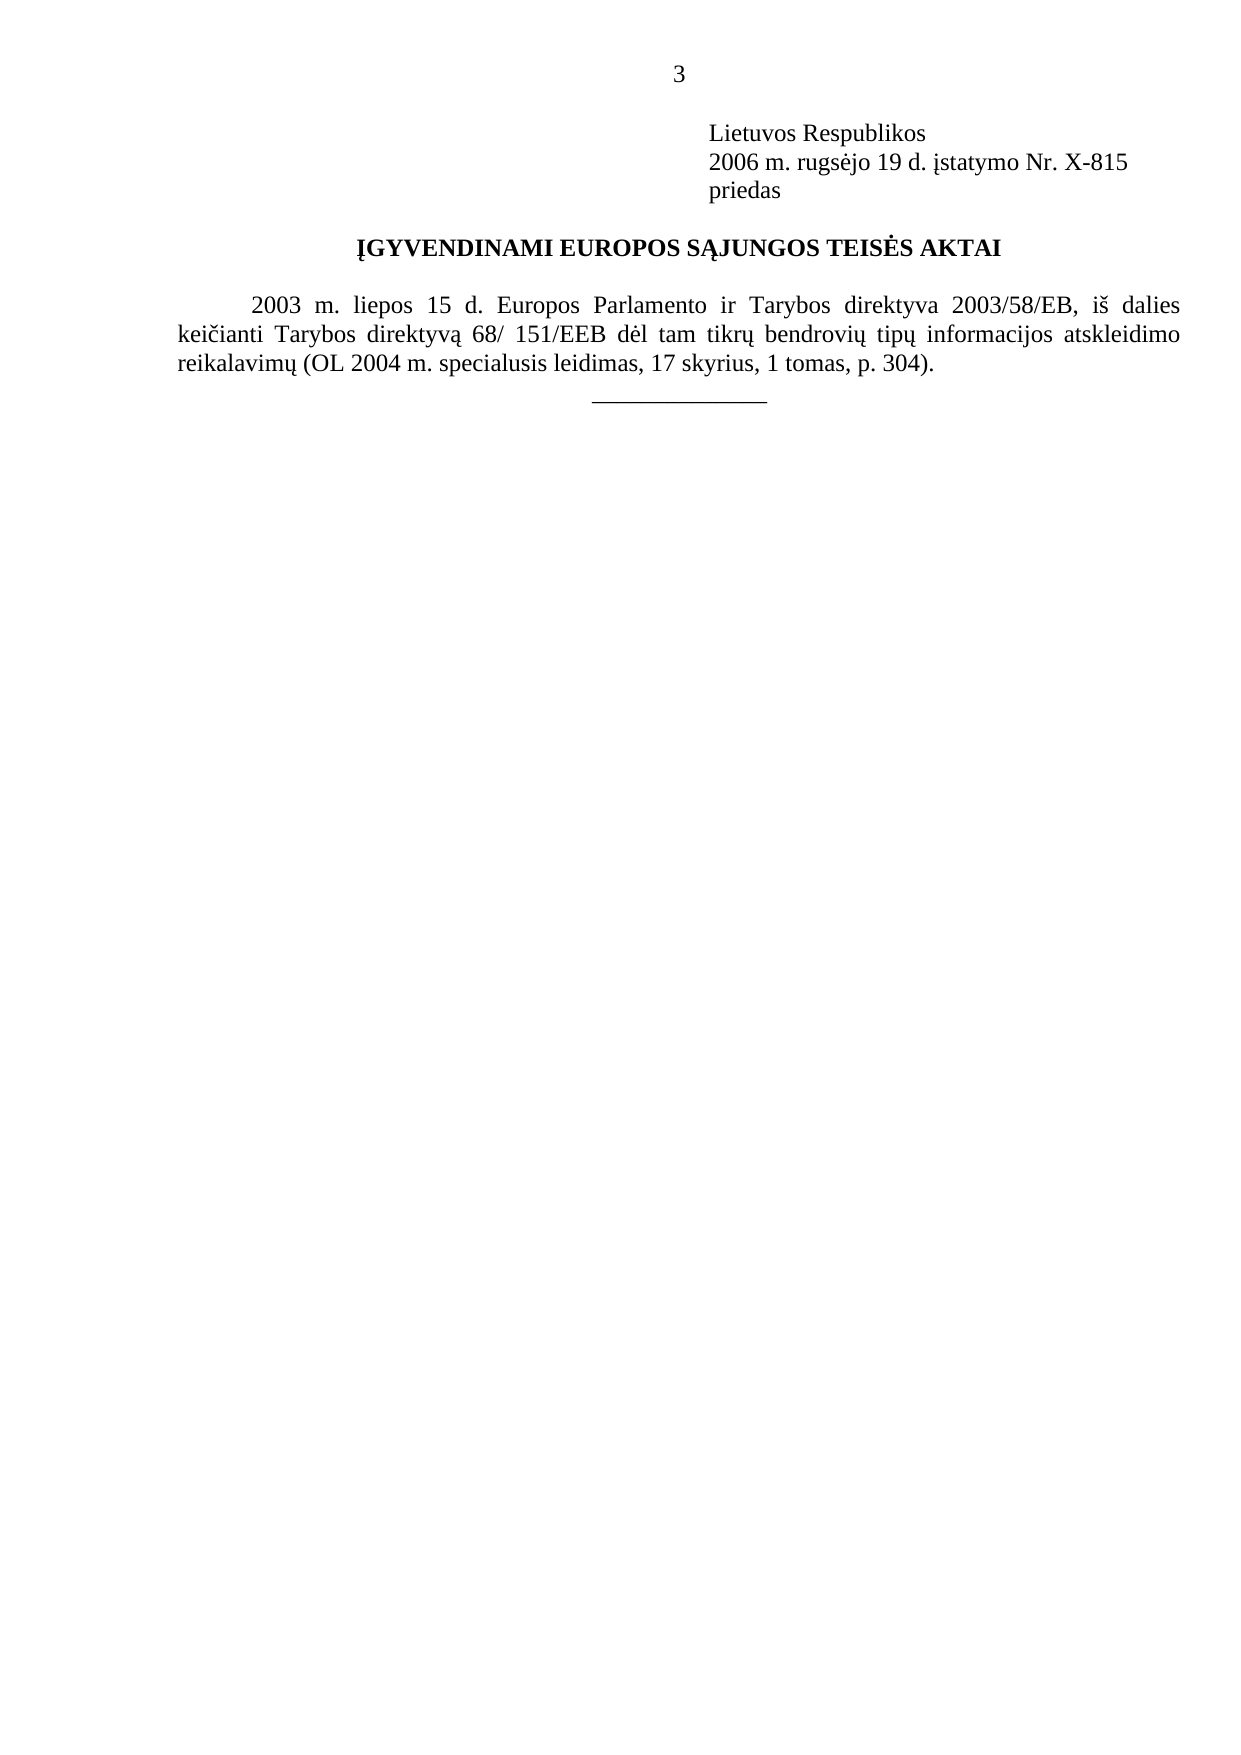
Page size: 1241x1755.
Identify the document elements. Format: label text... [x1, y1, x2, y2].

text ______________ [177, 377, 1181, 406]
text priedas [177, 176, 1181, 204]
text 2003 m. liepos 15 d. Europos Parlamento ir Tarybos direktyva 2003/58/EB, iš dalies keičianti Tarybos direktyvą 68/ 151/EEB dėl tam tikrų bendrovių tipų informacijos atskleidimo reikalavimų (OL 2004 m. specialusis leidimas, 17 skyrius, 1 tomas, p. 304). [177, 291, 1181, 377]
text ĮGYVENDINAMI EUROPOS SĄJUNGOS TEISĖS AKTAI [177, 233, 1181, 262]
text Lietuvos Respublikos [177, 118, 1181, 147]
text 2006 m. rugsėjo 19 d. įstatymo Nr. X-815 [177, 147, 1181, 176]
